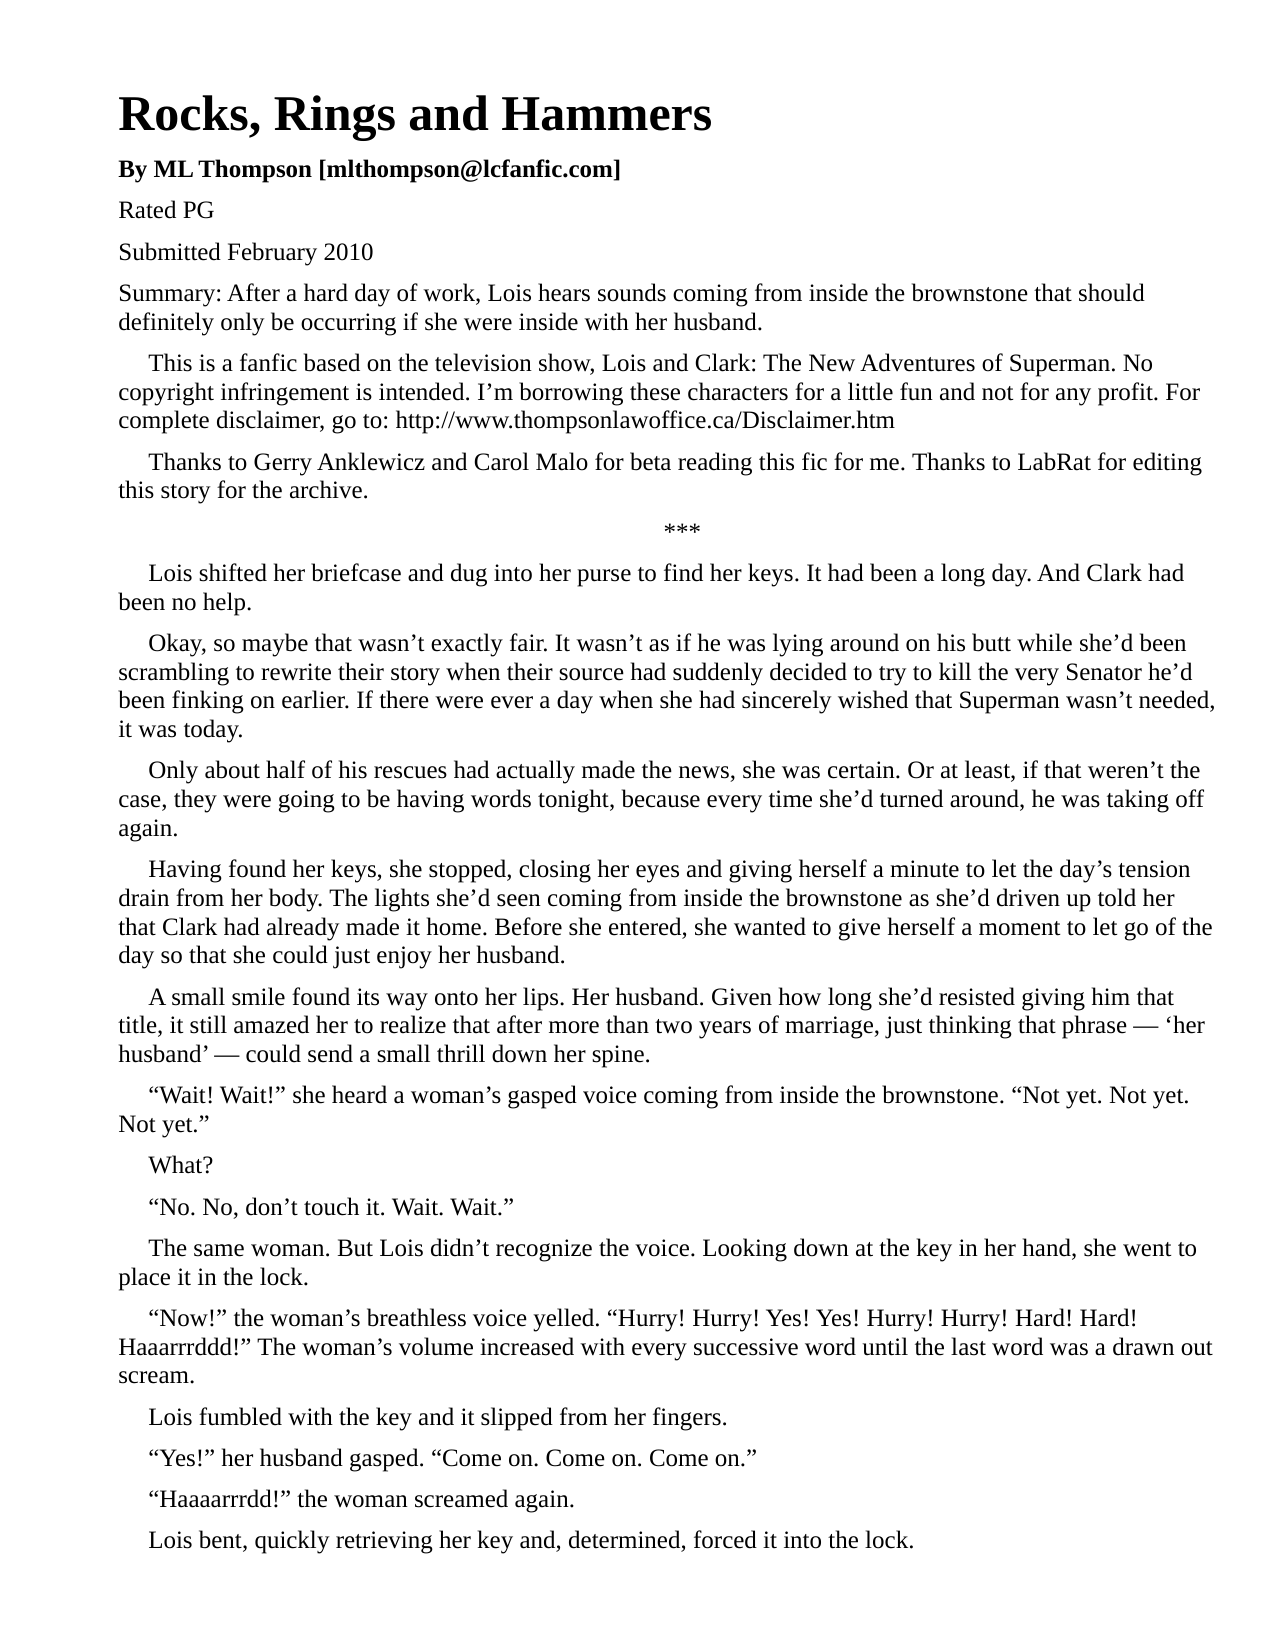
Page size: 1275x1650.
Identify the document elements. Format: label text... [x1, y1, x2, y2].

text The same woman. But Lois didn’t recognize the voice. Looking down at the key in her hand, she went to place it in the lock. [118, 1233, 1216, 1290]
subtitle Rocks, Rings and Hammers [118, 84, 1216, 142]
text Okay, so maybe that wasn’t exactly fair. It wasn’t as if he was lying around on his butt while she’d been scrambling to rewrite their story when their source had suddenly decided to try to kill the very Senator he’d been finking on earlier. If there were ever a day when she had sincerely wished that Superman wasn’t needed, it was today. [118, 628, 1216, 743]
text By ML Thompson [mlthompson@lcfanfic.com] [118, 154, 1216, 183]
text “No. No, don’t touch it. Wait. Wait.” [118, 1192, 1216, 1220]
text Lois bent, quickly retrieving her key and, determined, forced it into the lock. [118, 1525, 1216, 1554]
text Submitted February 2010 [118, 237, 1216, 265]
text “Haaaarrrdd!” the woman screamed again. [118, 1484, 1216, 1513]
text Having found her keys, she stopped, closing her eyes and giving herself a minute to let the day’s tension drain from her body. The lights she’d seen coming from inside the brownstone as she’d driven up told her that Clark had already made it home. Before she entered, she wanted to give herself a moment to let go of the day so that she could just enjoy her husband. [118, 854, 1216, 969]
text “Now!” the woman’s breathless voice yelled. “Hurry! Hurry! Yes! Yes! Hurry! Hurry! Hard! Hard! Haaarrrddd!” The woman’s volume increased with every successive word until the last word was a drawn out scream. [118, 1303, 1216, 1389]
text A small smile found its way onto her lips. Her husband. Given how long she’d resisted giving him that title, it still amazed her to realize that after more than two years of marriage, just thinking that phrase — ‘her husband’ — could send a small thrill down her spine. [118, 982, 1216, 1068]
text “Yes!” her husband gasped. “Come on. Come on. Come on.” [118, 1443, 1216, 1472]
text Only about half of his rescues had actually made the news, she was certain. Or at least, if that weren’t the case, they were going to be having words tonight, because every time she’d turned around, he was taking off again. [118, 755, 1216, 842]
text This is a fanfic based on the television show, Lois and Clark: The New Adventures of Superman. No copyright infringement is intended. I’m borrowing these characters for a little fun and not for any profit. For complete disclaimer, go to: http://www.thompsonlawoffice.ca/Disclaimer.htm [118, 348, 1216, 434]
text What? [118, 1150, 1216, 1179]
text Lois shifted her briefcase and dug into her purse to find her keys. It had been a long day. And Clark had been no help. [118, 558, 1216, 615]
text Summary: After a hard day of work, Lois hears sounds coming from inside the brownstone that should definitely only be occurring if she were inside with her husband. [118, 278, 1216, 335]
text Rated PG [118, 195, 1216, 224]
text Lois fumbled with the key and it slipped from her fingers. [118, 1402, 1216, 1430]
text “Wait! Wait!” she heard a woman’s gasped voice coming from inside the brownstone. “Not yet. Not yet. Not yet.” [118, 1080, 1216, 1138]
text *** [118, 517, 1216, 545]
text Thanks to Gerry Anklewicz and Carol Malo for beta reading this fic for me. Thanks to LabRat for editing this story for the archive. [118, 447, 1216, 504]
